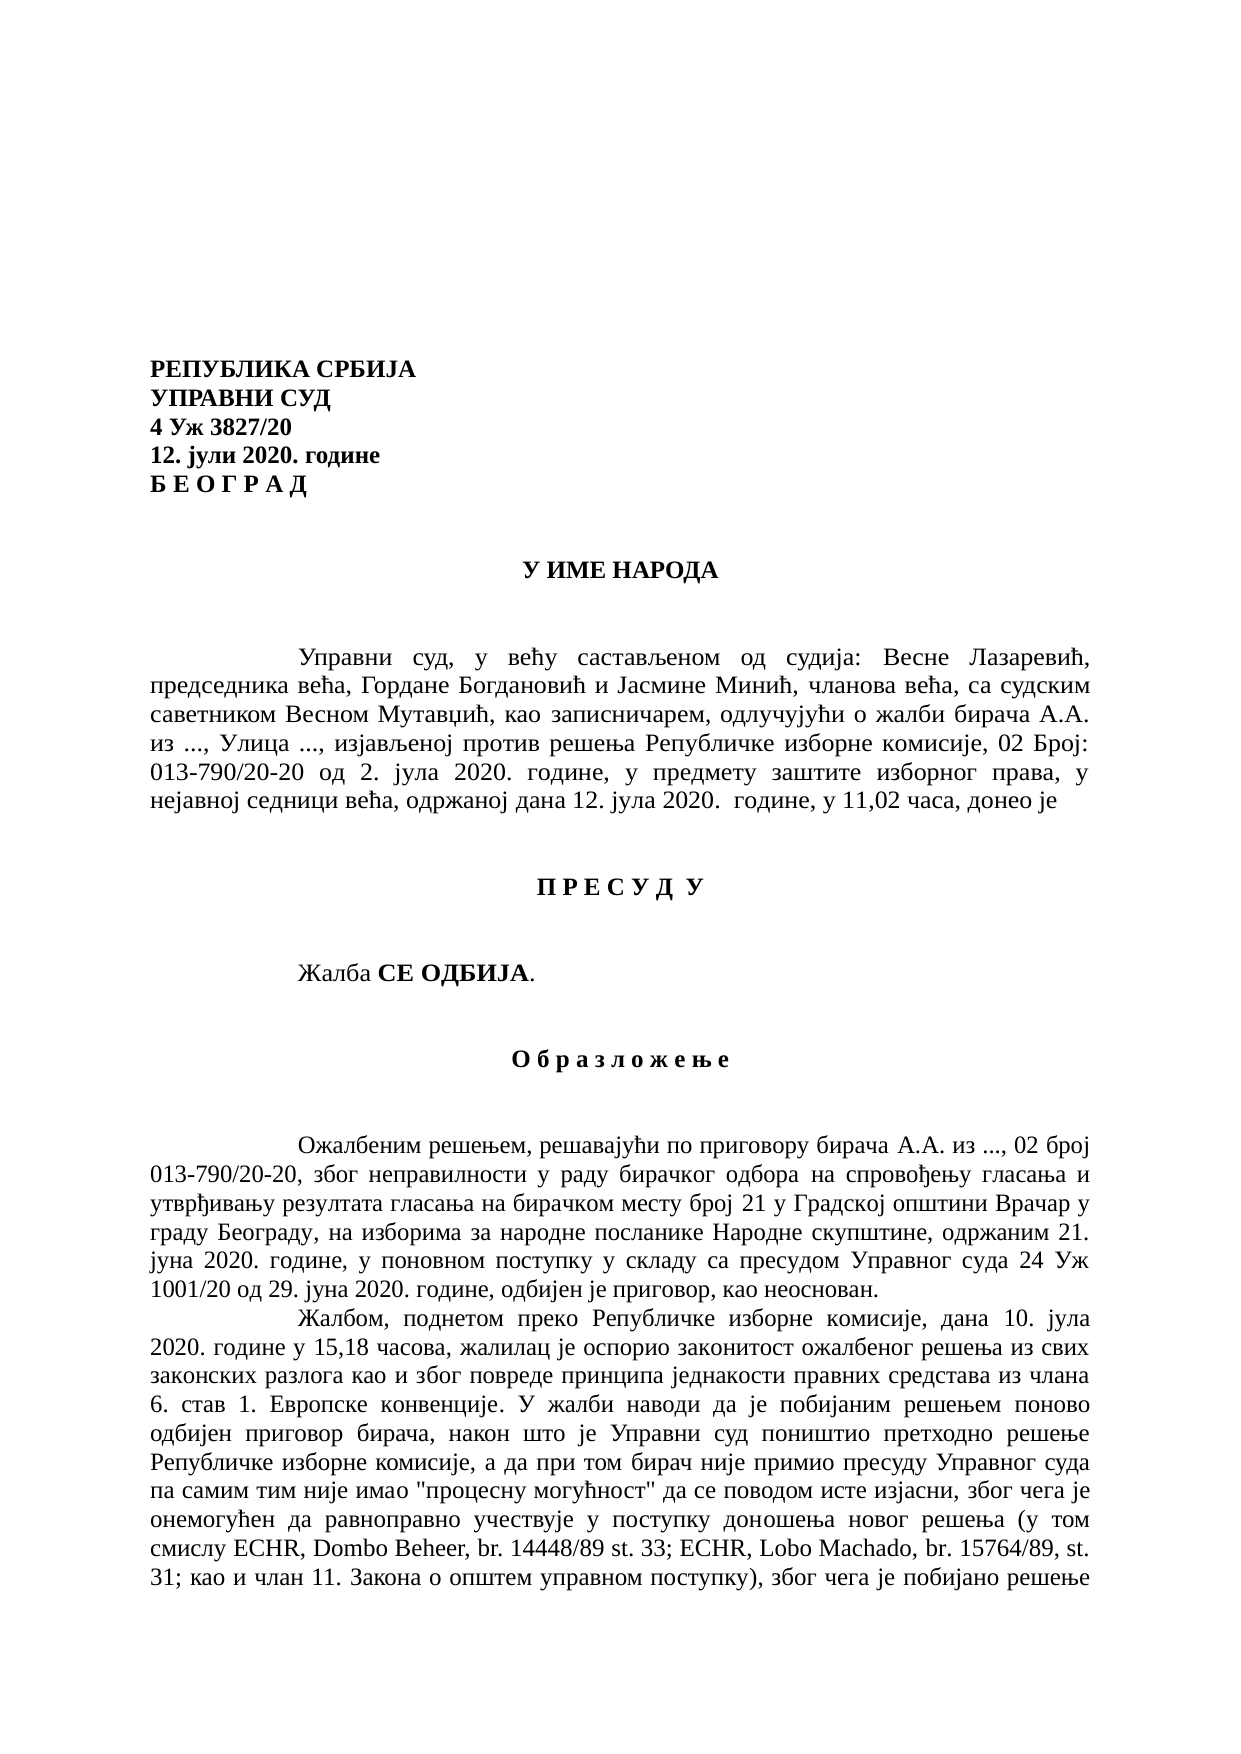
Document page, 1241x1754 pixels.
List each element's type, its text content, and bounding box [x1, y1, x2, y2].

text 4 Уж 3827/20 [150, 412, 1090, 440]
text Ожалбеним решењем, решавајући по приговору бирача A.A. из ..., 02 број 013-790/20-20, због неправилности у раду бирачког одбора на спровођењу гласања и утврђивању резултата гласања на бирачком месту број 21 у Градској општини Врачар у граду Београду, на изборима за народне посланике Народне скупштине, одржаним 21. јуна 2020. године, у поновном поступку у складу са пресудом Управног суда 24 Уж 1001/20 од 29. јуна 2020. године, одбијен је приговор, као неоснован. [150, 1130, 1090, 1303]
text У ИМЕ НАРОДА [150, 555, 1090, 584]
text РЕПУБЛИКА СРБИЈА [150, 148, 1090, 383]
text 12. јули 2020. године [150, 440, 1090, 469]
text О б р а з л о ж е њ е [150, 1044, 1090, 1073]
text П Р Е С У Д У [150, 872, 1090, 900]
text Управни суд, у већу састављеном од судија: Весне Лазаревић, председника већа, Гордане Богдановић и Јасмине Минић, чланова већа, са судским саветником Весном Мутавџић, као записничарем, одлучујући о жалби бирача A.A. из ..., Улица ..., изјављеној против решења Републичке изборне комисије, 02 Број: 013-790/20-20 од 2. јула 2020. године, у предмету заштите изборног права, у нејавној седници већа, одржаној дана 12. јула 2020. године, у 11,02 часа, донео је [150, 642, 1090, 814]
text УПРАВНИ СУД [150, 383, 1090, 412]
text Жалба СЕ ОДБИЈА. [150, 958, 1090, 987]
text Б Е О Г Р А Д [150, 469, 1090, 498]
text Жалбом, поднетом преко Републичке изборне комисије, дана 10. јула 2020. године у 15,18 часова, жалилац је оспорио законитост ожалбеног решења из свих законских разлога као и због повреде принципа једнакости правних средстава из члана 6. став 1. Европске конвенције. У жалби наводи да је побијаним решењем поново одбијен приговор бирача, након што је Управни суд поништио претходно решење Републичке изборне комисије, а да при том бирач није примио пресуду Управног суда па самим тим није имао "процесну могућност" да се поводом исте изјасни, због чега је онемогућен да равноправно учествује у поступку доношења новог решења (у том смислу ECHR, Dombo Beheer, br. 14448/89 st. 33; ECHR, Lobo Machado, br. 15764/89, st. 31; као и члан 11. Закона о општем управном поступку), због чега је побијано решење [150, 1303, 1090, 1590]
